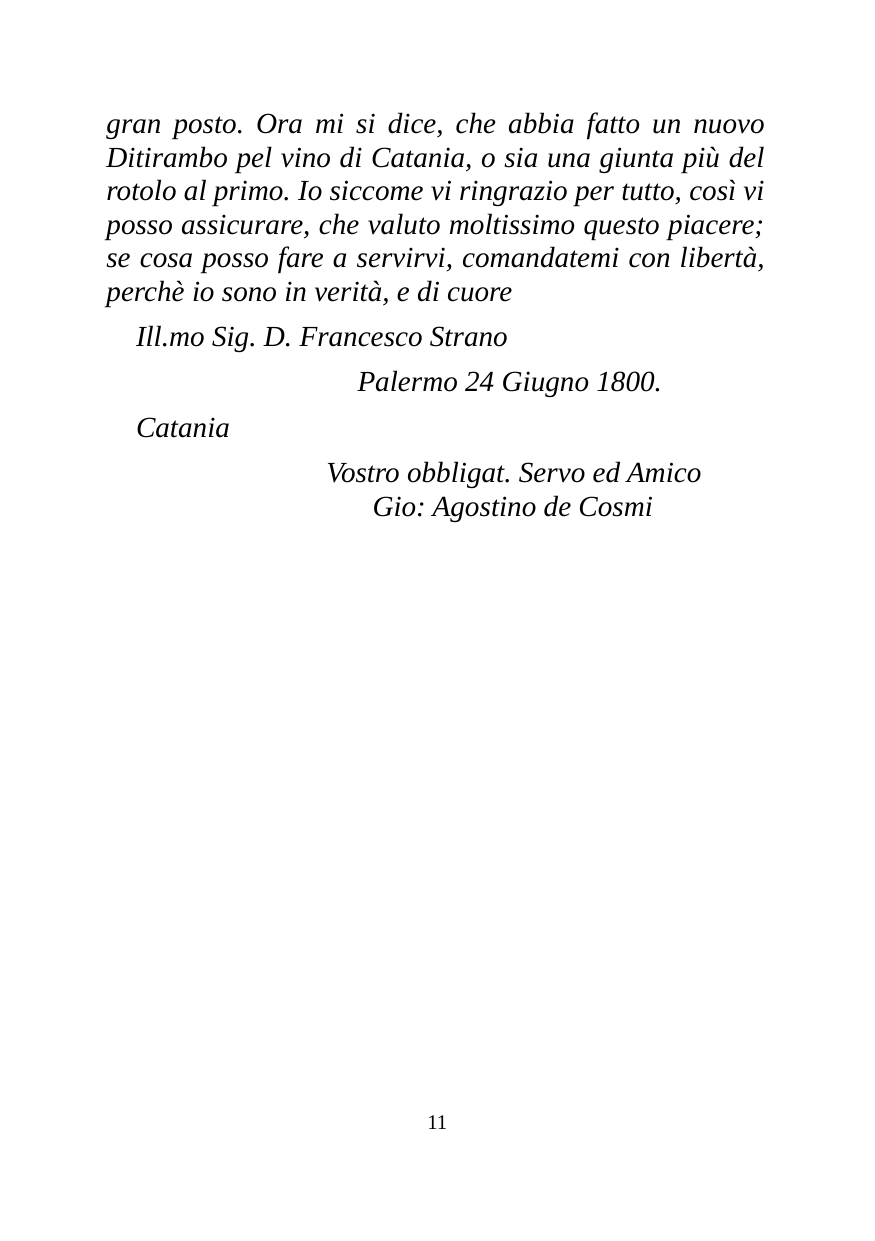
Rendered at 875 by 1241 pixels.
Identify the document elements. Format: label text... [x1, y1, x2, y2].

text gran posto. Ora mi si dice, che abbia fatto un nuovo Ditirambo pel vino di Catania, o sia una giunta più del rotolo al primo. Io siccome vi ringrazio per tutto, così vi posso assicurare, che valuto moltissimo questo piacere; se cosa posso fare a servirvi, comandatemi con libertà, perchè io sono in verità, e di cuore [106, 106, 768, 307]
text Catania [106, 410, 768, 443]
text Ill.mo Sig. D. Francesco Strano [106, 319, 768, 353]
text Vostro obbligat. Servo ed Amico Gio: Agostino de Cosmi [260, 455, 768, 522]
text Palermo 24 Giugno 1800. [254, 364, 768, 398]
